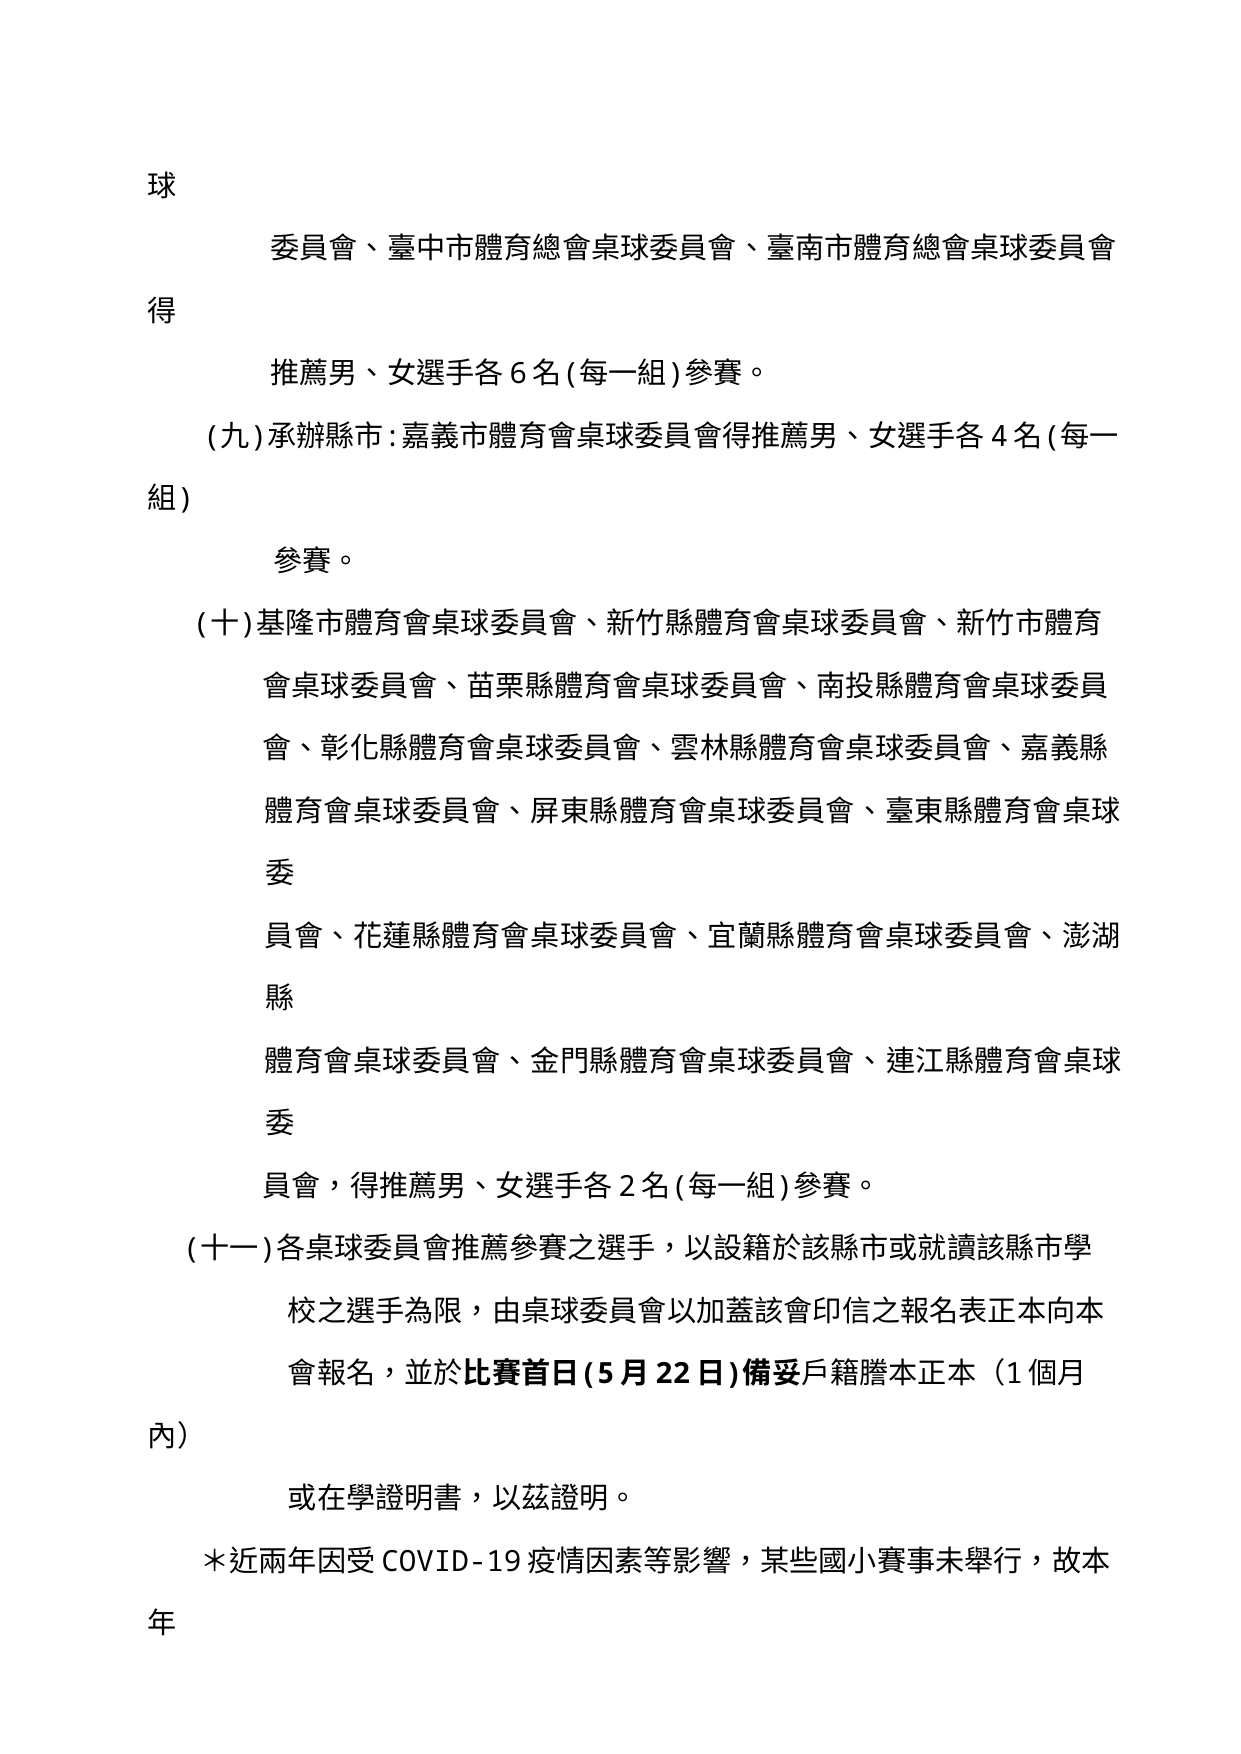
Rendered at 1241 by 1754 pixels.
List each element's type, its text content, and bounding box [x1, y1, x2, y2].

text ＊近兩年因受COVID-19疫情因素等影響，某些國小賽事未舉行，故本年 [148, 1517, 1122, 1642]
text 參賽。 [133, 517, 1122, 579]
text 推薦男、女選手各6名(每一組)參賽。 [148, 329, 1122, 392]
text 會報名，並於比賽首日(5月22日)備妥戶籍謄本正本（1個月內） [148, 1329, 1122, 1454]
text (十一)各桌球委員會推薦參賽之選手，以設籍於該縣市或就讀該縣市學 [148, 1204, 1122, 1267]
text 球 [148, 142, 1122, 204]
text 會桌球委員會、苗栗縣體育會桌球委員會、南投縣體育會桌球委員 [192, 642, 1122, 704]
text 校之選手為限，由桌球委員會以加蓋該會印信之報名表正本向本 [148, 1267, 1122, 1329]
text 體育會桌球委員會、屏東縣體育會桌球委員會、臺東縣體育會桌球委 [192, 767, 1122, 892]
text 員會，得推薦男、女選手各2名(每一組)參賽。 [192, 1142, 1122, 1204]
text 員會、花蓮縣體育會桌球委員會、宜蘭縣體育會桌球委員會、澎湖縣 [192, 892, 1122, 1017]
text (十)基隆市體育會桌球委員會、新竹縣體育會桌球委員會、新竹市體育 [192, 579, 1122, 642]
text 體育會桌球委員會、金門縣體育會桌球委員會、連江縣體育會桌球委 [192, 1017, 1122, 1142]
text 會、彰化縣體育會桌球委員會、雲林縣體育會桌球委員會、嘉義縣 [192, 704, 1122, 767]
text 委員會、臺中市體育總會桌球委員會、臺南市體育總會桌球委員會得 [148, 204, 1122, 329]
text 或在學證明書，以茲證明。 [148, 1454, 1122, 1517]
text (九)承辦縣市:嘉義市體育會桌球委員會得推薦男、女選手各4名(每一組) [133, 392, 1122, 517]
